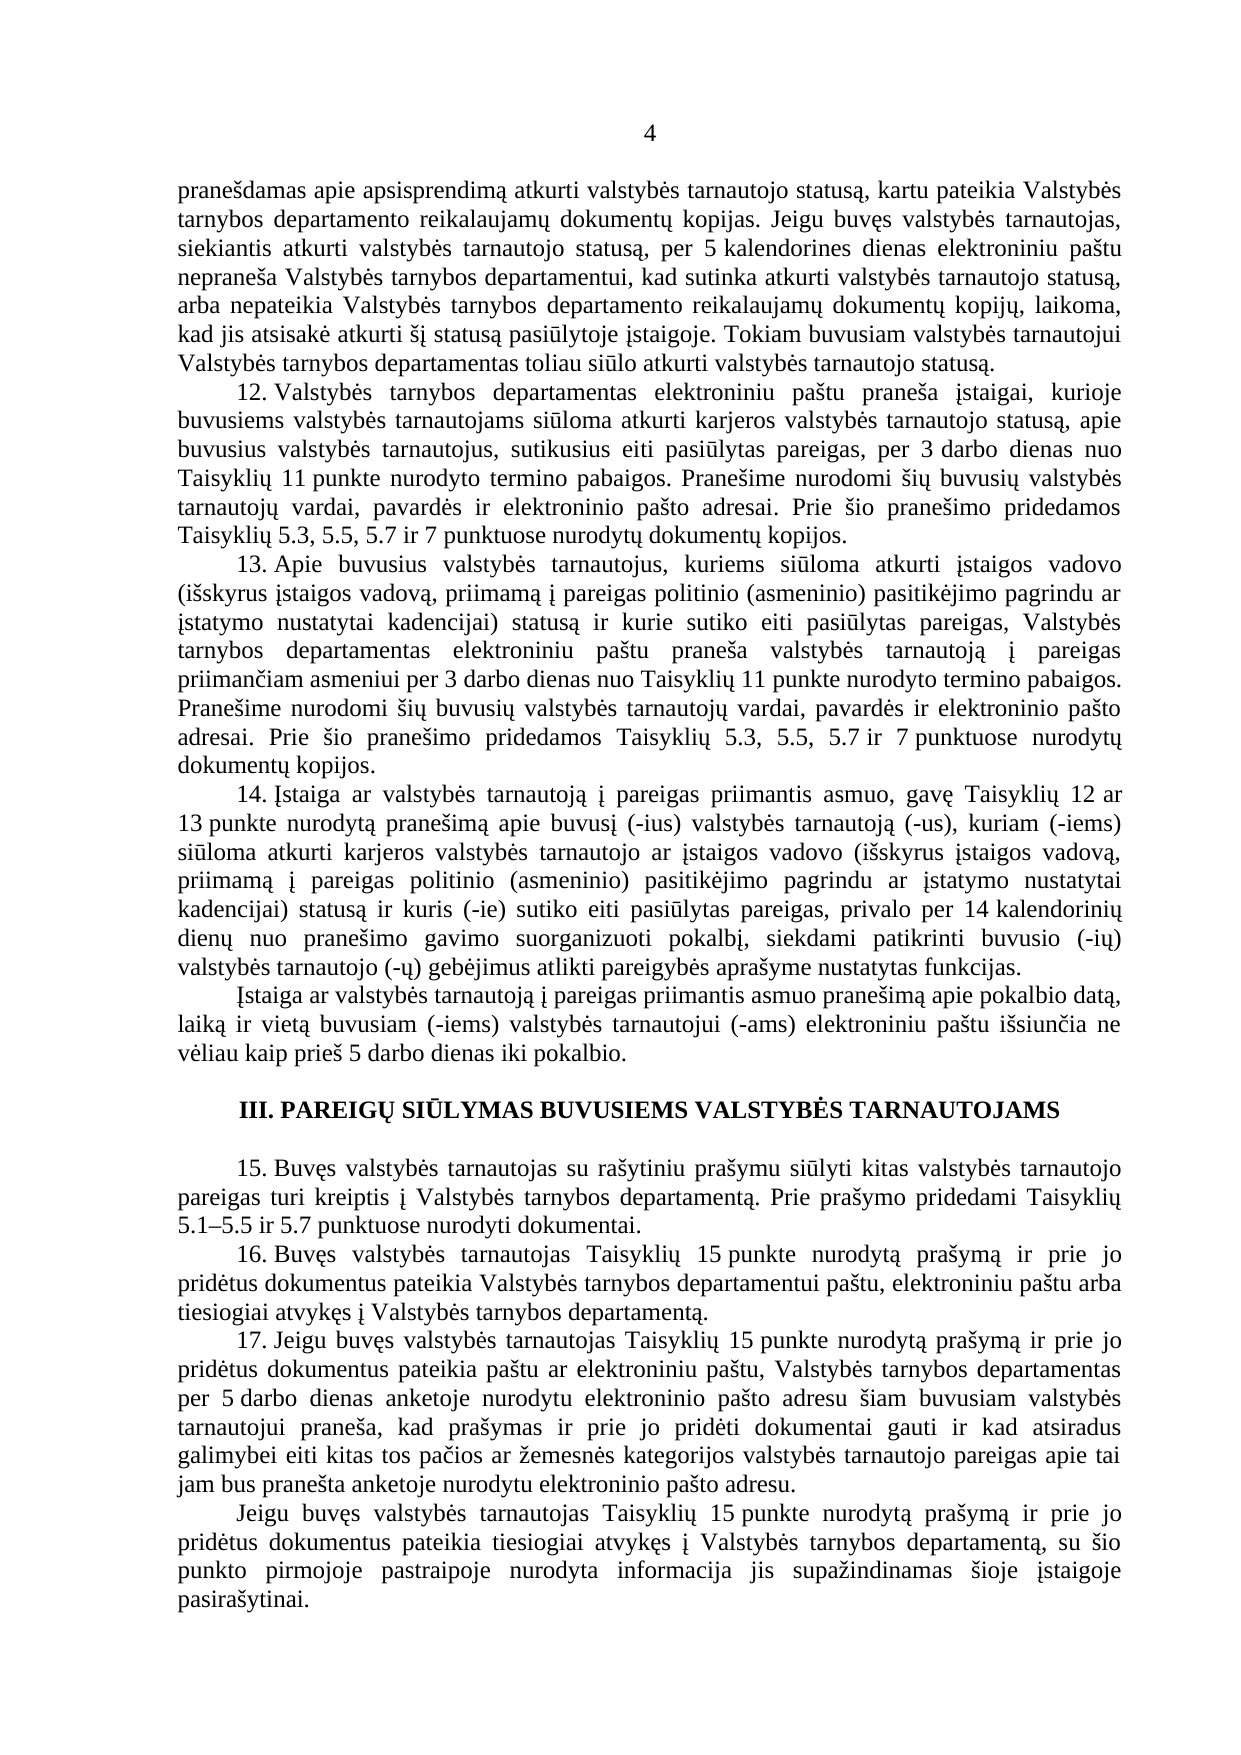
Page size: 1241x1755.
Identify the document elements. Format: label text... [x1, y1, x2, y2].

text III. PAREIGŲ SIŪLYMAS BUVUSIEMS VALSTYBĖS TARNAUTOJAMS [177, 1096, 1122, 1124]
text Įstaiga ar valstybės tarnautoją į pareigas priimantis asmuo pranešimą apie pokalbio datą, laiką ir vietą buvusiam (-iems) valstybės tarnautojui (-ams) elektroniniu paštu išsiunčia ne vėliau kaip prieš 5 darbo dienas iki pokalbio. [177, 981, 1122, 1067]
text 17. Jeigu buvęs valstybės tarnautojas Taisyklių 15 punkte nurodytą prašymą ir prie jo pridėtus dokumentus pateikia paštu ar elektroniniu paštu, Valstybės tarnybos departamentas per 5 darbo dienas anketoje nurodytu elektroninio pašto adresu šiam buvusiam valstybės tarnautojui praneša, kad prašymas ir prie jo pridėti dokumentai gauti ir kad atsiradus galimybei eiti kitas tos pačios ar žemesnės kategorijos valstybės tarnautojo pareigas apie tai jam bus pranešta anketoje nurodytu elektroninio pašto adresu. [177, 1326, 1122, 1498]
text 14. Įstaiga ar valstybės tarnautoją į pareigas priimantis asmuo, gavę Taisyklių 12 ar 13 punkte nurodytą pranešimą apie buvusį (-ius) valstybės tarnautoją (-us), kuriam (-iems) siūloma atkurti karjeros valstybės tarnautojo ar įstaigos vadovo (išskyrus įstaigos vadovą, priimamą į pareigas politinio (asmeninio) pasitikėjimo pagrindu ar įstatymo nustatytai kadencijai) statusą ir kuris (-ie) sutiko eiti pasiūlytas pareigas, privalo per 14 kalendorinių dienų nuo pranešimo gavimo suorganizuoti pokalbį, siekdami patikrinti buvusio (-ių) valstybės tarnautojo (-ų) gebėjimus atlikti pareigybės aprašyme nustatytas funkcijas. [177, 779, 1122, 981]
text Jeigu buvęs valstybės tarnautojas Taisyklių 15 punkte nurodytą prašymą ir prie jo pridėtus dokumentus pateikia tiesiogiai atvykęs į Valstybės tarnybos departamentą, su šio punkto pirmojoje pastraipoje nurodyta informacija jis supažindinamas šioje įstaigoje pasirašytinai. [177, 1498, 1122, 1613]
text 16. Buvęs valstybės tarnautojas Taisyklių 15 punkte nurodytą prašymą ir prie jo pridėtus dokumentus pateikia Valstybės tarnybos departamentui paštu, elektroniniu paštu arba tiesiogiai atvykęs į Valstybės tarnybos departamentą. [177, 1239, 1122, 1326]
text 12. Valstybės tarnybos departamentas elektroniniu paštu praneša įstaigai, kurioje buvusiems valstybės tarnautojams siūloma atkurti karjeros valstybės tarnautojo statusą, apie buvusius valstybės tarnautojus, sutikusius eiti pasiūlytas pareigas, per 3 darbo dienas nuo Taisyklių 11 punkte nurodyto termino pabaigos. Pranešime nurodomi šių buvusių valstybės tarnautojų vardai, pavardės ir elektroninio pašto adresai. Prie šio pranešimo pridedamos Taisyklių 5.3, 5.5, 5.7 ir 7 punktuose nurodytų dokumentų kopijos. [177, 377, 1122, 549]
text pranešdamas apie apsisprendimą atkurti valstybės tarnautojo statusą, kartu pateikia Valstybės tarnybos departamento reikalaujamų dokumentų kopijas. Jeigu buvęs valstybės tarnautojas, siekiantis atkurti valstybės tarnautojo statusą, per 5 kalendorines dienas elektroniniu paštu nepraneša Valstybės tarnybos departamentui, kad sutinka atkurti valstybės tarnautojo statusą, arba nepateikia Valstybės tarnybos departamento reikalaujamų dokumentų kopijų, laikoma, kad jis atsisakė atkurti šį statusą pasiūlytoje įstaigoje. Tokiam buvusiam valstybės tarnautojui Valstybės tarnybos departamentas toliau siūlo atkurti valstybės tarnautojo statusą. [177, 176, 1122, 377]
text 13. Apie buvusius valstybės tarnautojus, kuriems siūloma atkurti įstaigos vadovo (išskyrus įstaigos vadovą, priimamą į pareigas politinio (asmeninio) pasitikėjimo pagrindu ar įstatymo nustatytai kadencijai) statusą ir kurie sutiko eiti pasiūlytas pareigas, Valstybės tarnybos departamentas elektroniniu paštu praneša valstybės tarnautoją į pareigas priimančiam asmeniui per 3 darbo dienas nuo Taisyklių 11 punkte nurodyto termino pabaigos. Pranešime nurodomi šių buvusių valstybės tarnautojų vardai, pavardės ir elektroninio pašto adresai. Prie šio pranešimo pridedamos Taisyklių 5.3, 5.5, 5.7 ir 7 punktuose nurodytų dokumentų kopijos. [177, 549, 1122, 779]
text 15. Buvęs valstybės tarnautojas su rašytiniu prašymu siūlyti kitas valstybės tarnautojo pareigas turi kreiptis į Valstybės tarnybos departamentą. Prie prašymo pridedami Taisyklių 5.1–5.5 ir 5.7 punktuose nurodyti dokumentai. [177, 1153, 1122, 1239]
